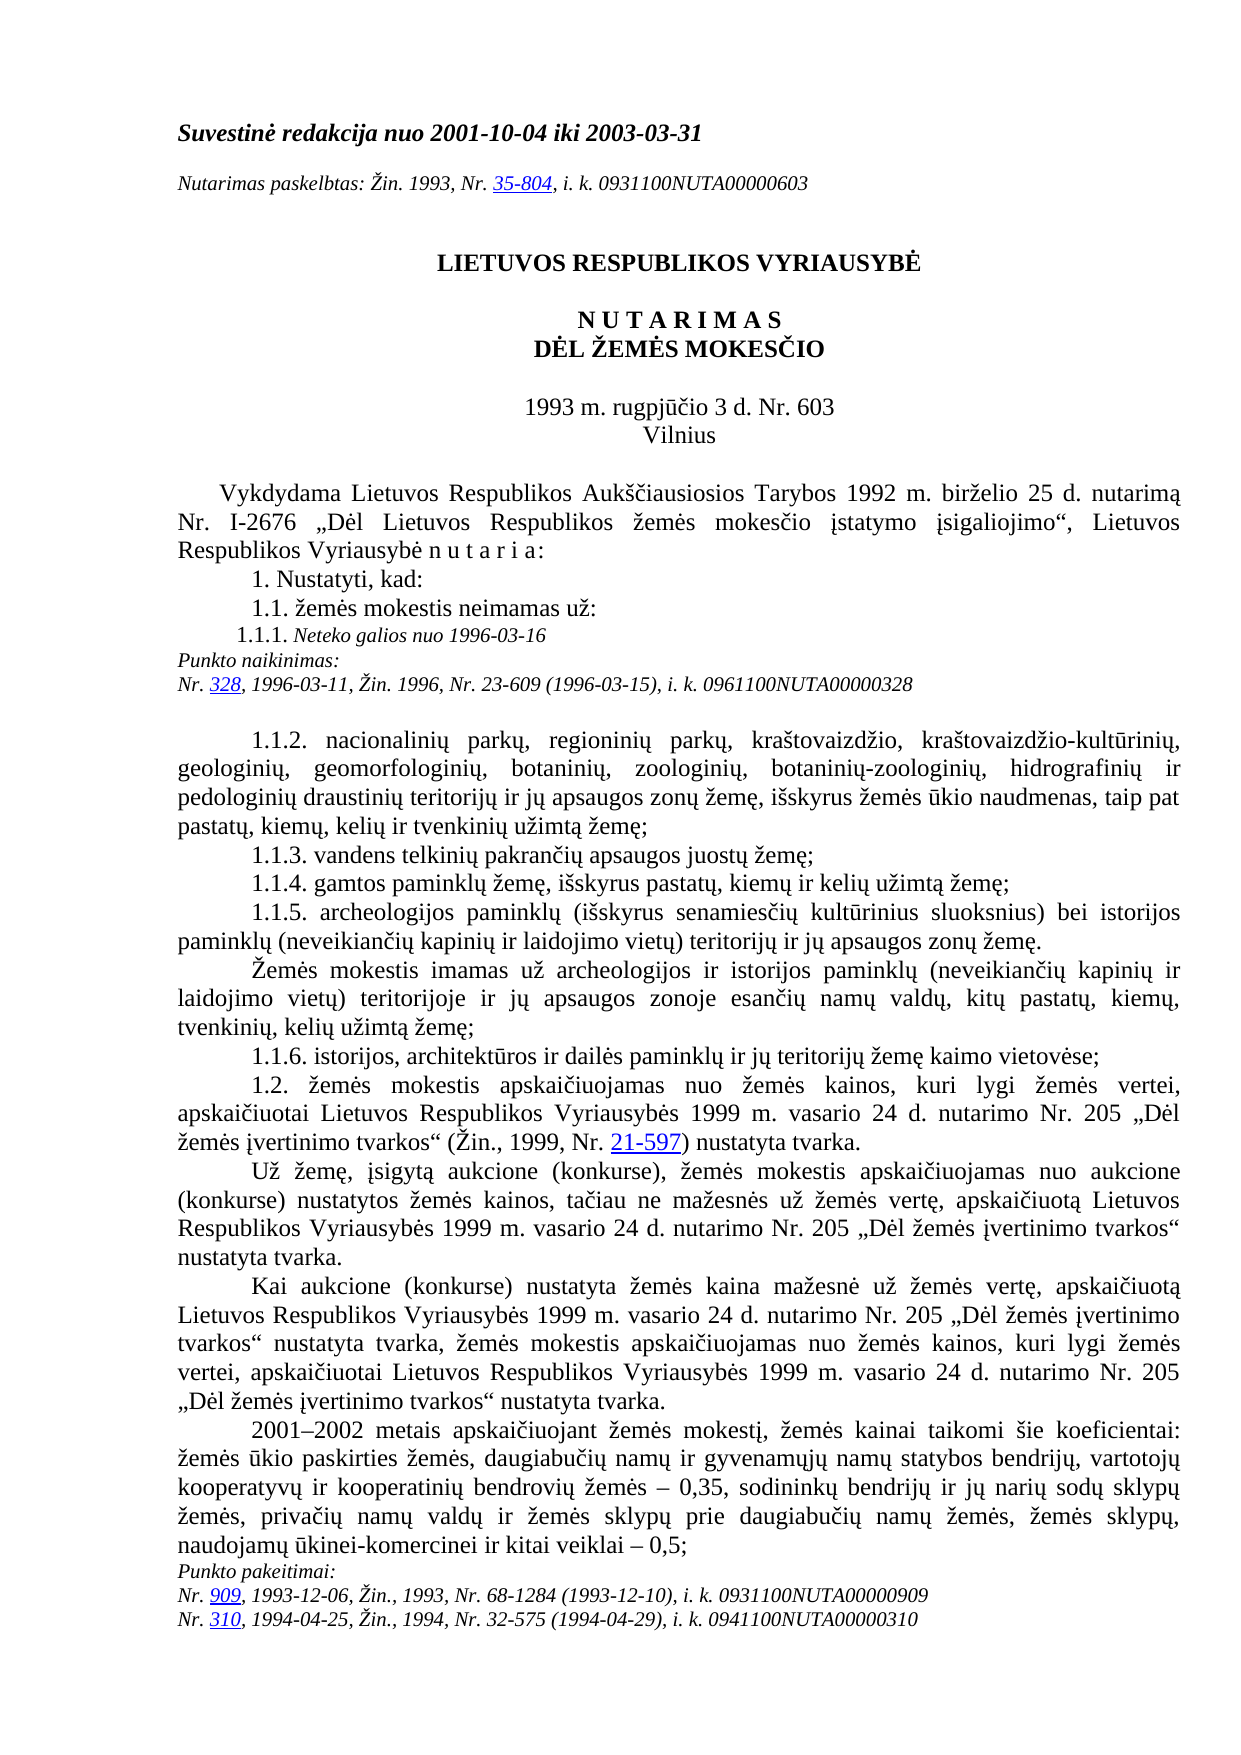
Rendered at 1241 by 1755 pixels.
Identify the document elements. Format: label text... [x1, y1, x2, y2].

text 1.2. žemės mokestis apskaičiuojamas nuo žemės kainos, kuri lygi žemės vertei, apskaičiuotai Lietuvos Respublikos Vyriausybės 1999 m. vasario 24 d. nutarimo Nr. 205 „Dėl žemės įvertinimo tvarkos“ (Žin., 1999, Nr. 21-597) nustatyta tvarka. [177, 1070, 1181, 1156]
text Nutarimas paskelbtas: Žin. 1993, Nr. 35-804, i. k. 0931100NUTA00000603 [177, 171, 1181, 195]
text 1.1.4. gamtos paminklų žemę, išskyrus pastatų, kiemų ir kelių užimtą žemę; [177, 868, 1181, 897]
text Nr. 310, 1994-04-25, Žin., 1994, Nr. 32-575 (1994-04-29), i. k. 0941100NUTA00000310 [177, 1607, 1181, 1631]
text Nr. 328, 1996-03-11, Žin. 1996, Nr. 23-609 (1996-03-15), i. k. 0961100NUTA00000328 [177, 672, 1181, 696]
text DĖL ŽEMĖS MOKESČIO [177, 334, 1181, 363]
text N U T A R I M A S [177, 305, 1181, 334]
text Nr. 909, 1993-12-06, Žin., 1993, Nr. 68-1284 (1993-12-10), i. k. 0931100NUTA00000909 [177, 1583, 1181, 1607]
text Žemės mokestis imamas už archeologijos ir istorijos paminklų (neveikiančių kapinių ir laidojimo vietų) teritorijoje ir jų apsaugos zonoje esančių namų valdų, kitų pastatų, kiemų, tvenkinių, kelių užimtą žemę; [177, 955, 1181, 1041]
text 1.1.6. istorijos, architektūros ir dailės paminklų ir jų teritorijų žemę kaimo vietovėse; [177, 1041, 1181, 1070]
text 1.1.2. nacionalinių parkų, regioninių parkų, kraštovaizdžio, kraštovaizdžio-kultūrinių, geologinių, geomorfologinių, botaninių, zoologinių, botaninių-zoologinių, hidrografinių ir pedologinių draustinių teritorijų ir jų apsaugos zonų žemę, išskyrus žemės ūkio naudmenas, taip pat pastatų, kiemų, kelių ir tvenkinių užimtą žemę; [177, 725, 1181, 840]
text 1.1. žemės mokestis neimamas už: [177, 593, 1181, 622]
text 1. Nustatyti, kad: [177, 564, 1181, 593]
text Už žemę, įsigytą aukcione (konkurse), žemės mokestis apskaičiuojamas nuo aukcione (konkurse) nustatytos žemės kainos, tačiau ne mažesnės už žemės vertę, apskaičiuotą Lietuvos Respublikos Vyriausybės 1999 m. vasario 24 d. nutarimo Nr. 205 „Dėl žemės įvertinimo tvarkos“ nustatyta tvarka. [177, 1156, 1181, 1271]
text 1.1.3. vandens telkinių pakrančių apsaugos juostų žemę; [177, 840, 1181, 868]
text LIETUVOS RESPUBLIKOS VYRIAUSYBĖ [177, 248, 1181, 277]
text 2001–2002 metais apskaičiuojant žemės mokestį, žemės kainai taikomi šie koeficientai: žemės ūkio paskirties žemės, daugiabučių namų ir gyvenamųjų namų statybos bendrijų, vartotojų kooperatyvų ir kooperatinių bendrovių žemės – 0,35, sodininkų bendrijų ir jų narių sodų sklypų žemės, privačių namų valdų ir žemės sklypų prie daugiabučių namų žemės, žemės sklypų, naudojamų ūkinei-komercinei ir kitai veiklai – 0,5; [177, 1415, 1181, 1558]
text Punkto naikinimas: [177, 648, 1181, 672]
text Vilnius [177, 420, 1181, 449]
text Punkto pakeitimai: [177, 1558, 1181, 1583]
text Kai aukcione (konkurse) nustatyta žemės kaina mažesnė už žemės vertę, apskaičiuotą Lietuvos Respublikos Vyriausybės 1999 m. vasario 24 d. nutarimo Nr. 205 „Dėl žemės įvertinimo tvarkos“ nustatyta tvarka, žemės mokestis apskaičiuojamas nuo žemės kainos, kuri lygi žemės vertei, apskaičiuotai Lietuvos Respublikos Vyriausybės 1999 m. vasario 24 d. nutarimo Nr. 205 „Dėl žemės įvertinimo tvarkos“ nustatyta tvarka. [177, 1271, 1181, 1415]
text Vykdydama Lietuvos Respublikos Aukščiausiosios Tarybos 1992 m. birželio 25 d. nutarimą Nr. I-2676 „Dėl Lietuvos Respublikos žemės mokesčio įstatymo įsigaliojimo“, Lietuvos Respublikos Vyriausybė nutaria: [177, 478, 1181, 564]
text 1.1.1. Neteko galios nuo 1996-03-16 [177, 622, 1181, 648]
text 1993 m. rugpjūčio 3 d. Nr. 603 [177, 392, 1181, 420]
text 1.1.5. archeologijos paminklų (išskyrus senamiesčių kultūrinius sluoksnius) bei istorijos paminklų (neveikiančių kapinių ir laidojimo vietų) teritorijų ir jų apsaugos zonų žemę. [177, 897, 1181, 955]
text Suvestinė redakcija nuo 2001-10-04 iki 2003-03-31 [177, 118, 1181, 147]
